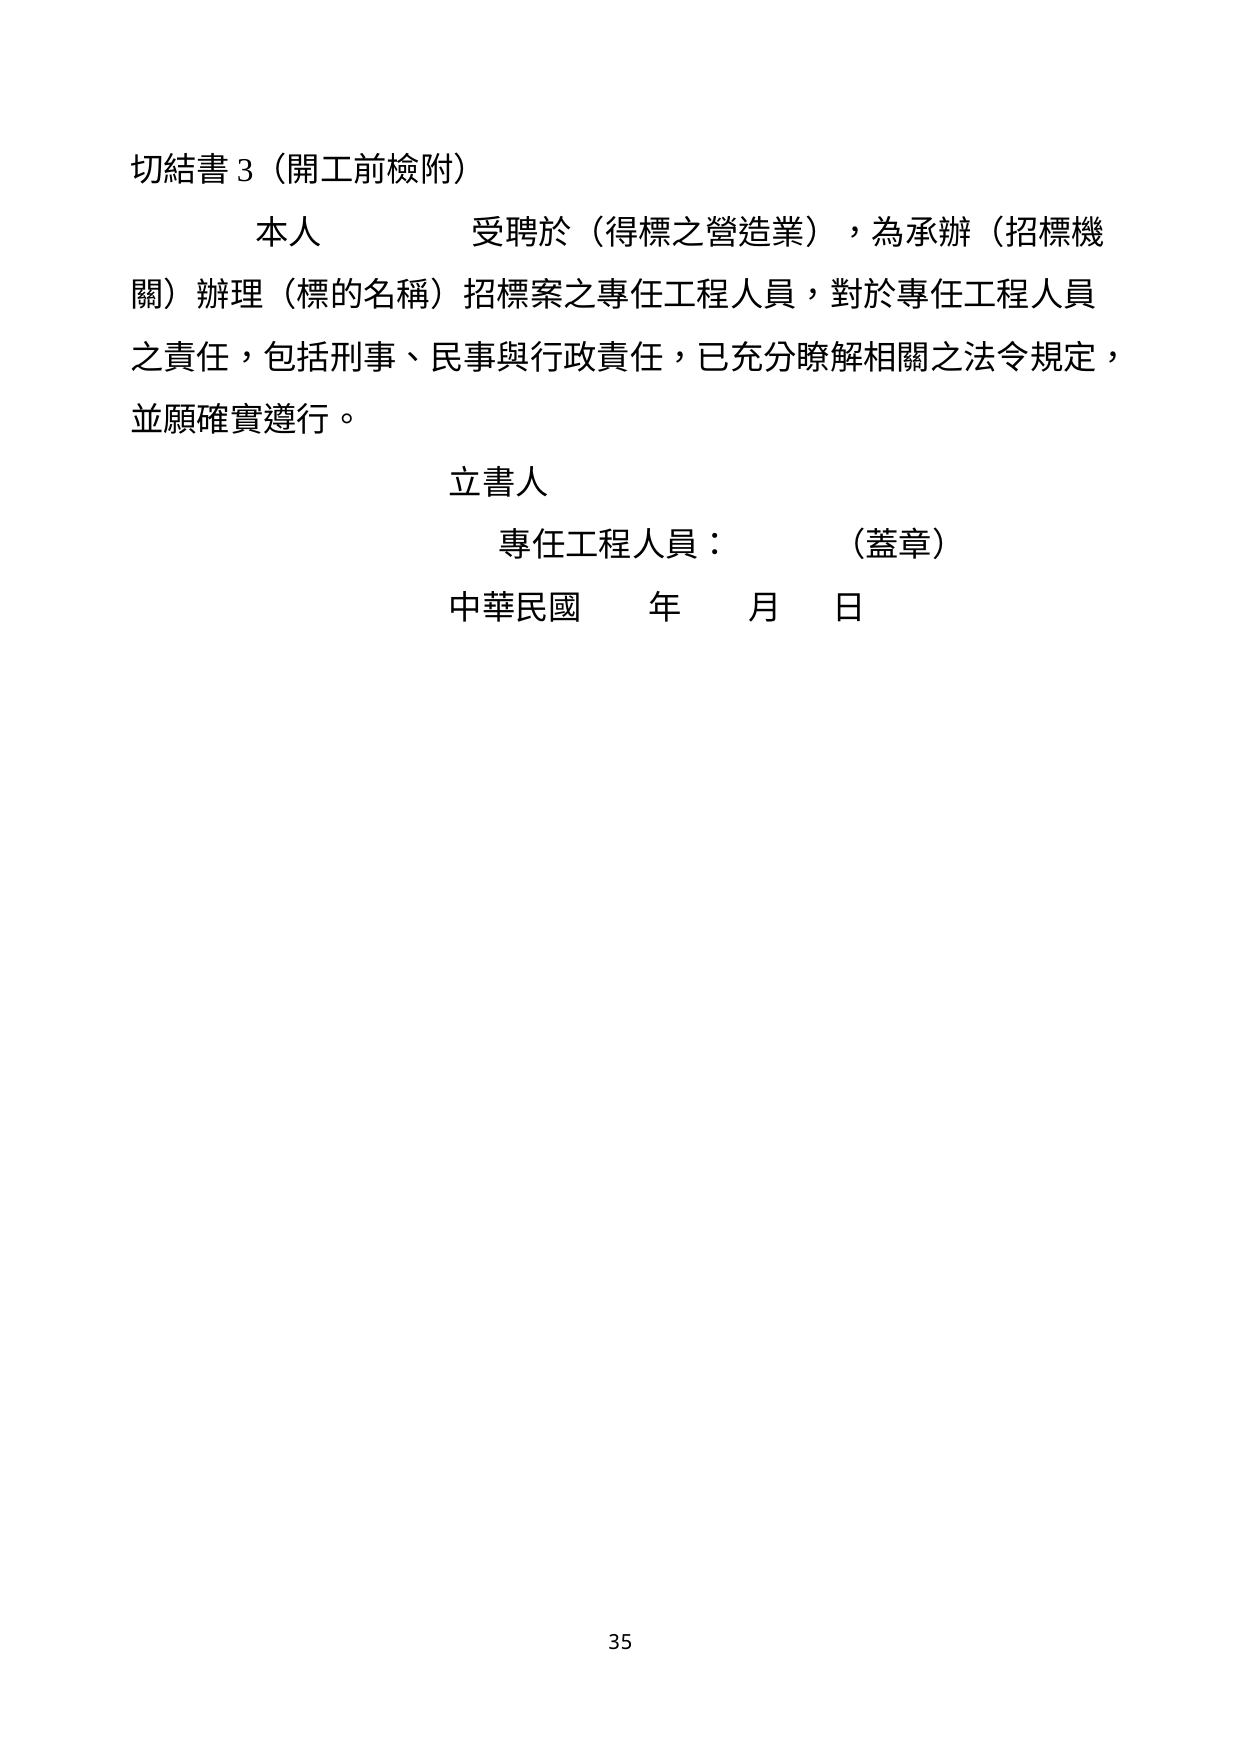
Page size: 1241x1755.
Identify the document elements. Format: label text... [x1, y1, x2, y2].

text 立書人 [449, 438, 1110, 500]
text 切結書3（開工前檢附） [130, 125, 1110, 188]
text 專任工程人員： （蓋章） [449, 500, 1110, 563]
text 本人 受聘於（得標之營造業），為承辦（招標機關）辦理（標的名稱）招標案之專任工程人員，對於專任工程人員之責任，包括刑事、民事與行政責任，已充分瞭解相關之法令規定，並願確實遵行。 [130, 188, 1110, 438]
text 中華民國 年 月 日 [449, 563, 1110, 625]
